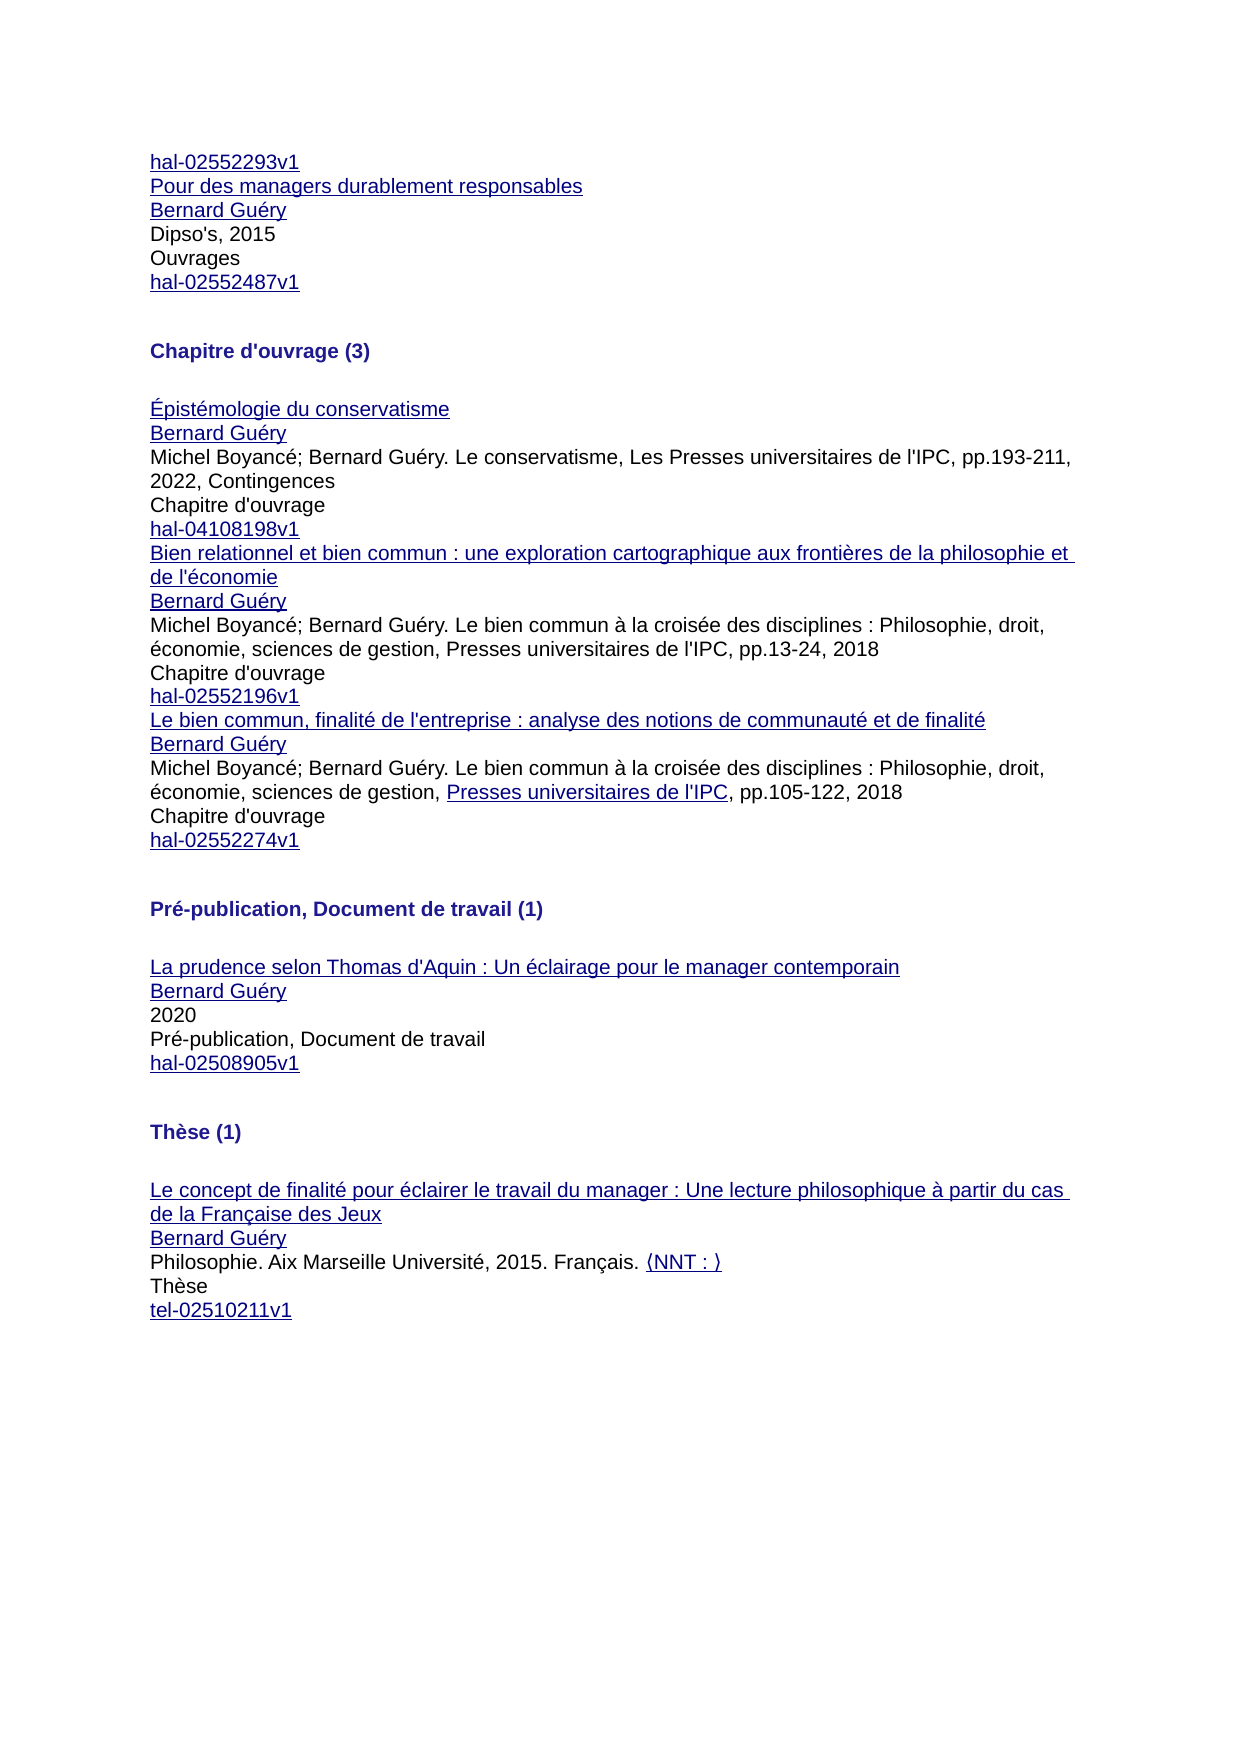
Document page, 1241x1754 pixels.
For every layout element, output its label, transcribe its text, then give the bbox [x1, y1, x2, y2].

table_cell Pour des managers durablement responsables Bernard Guéry Dipso's, 2015 Ouvrages hal-02552487v1 [150, 174, 1090, 294]
subtitle Pré-publication, Document de travail (1) [150, 897, 1090, 921]
table_cell hal-02552293v1 [150, 150, 1090, 174]
table_header La prudence selon Thomas d'Aquin : Un éclairage pour le manager contemporain Bernard Guéry 2020 Pré-publication, Document de travail hal-02508905v1 [150, 955, 1090, 1075]
subtitle Chapitre d'ouvrage (3) [150, 338, 1090, 362]
table_header Épistémologie du conservatisme Bernard Guéry Michel Boyancé; Bernard Guéry. Le conservatisme, Les Presses universitaires de l'IPC, pp.193-211, 2022, Contingences Chapitre d'ouvrage hal-04108198v1 [150, 397, 1090, 541]
table_cell Bien relationnel et bien commun : une exploration cartographique aux frontières de la philosophie et de l'économie Bernard Guéry Michel Boyancé; Bernard Guéry. Le bien commun à la croisée des disciplines : Philosophie, droit, économie, sciences de gestion, Presses universitaires de l'IPC, pp.13-24, 2018 Chapitre d'ouvrage hal-02552196v1 [150, 541, 1090, 708]
table_cell Le bien commun, finalité de l'entreprise : analyse des notions de communauté et de finalité Bernard Guéry Michel Boyancé; Bernard Guéry. Le bien commun à la croisée des disciplines : Philosophie, droit, économie, sciences de gestion, Presses universitaires de l'IPC, pp.105-122, 2018 Chapitre d'ouvrage hal-02552274v1 [150, 708, 1090, 852]
subtitle Thèse (1) [150, 1120, 1090, 1144]
table_header Le concept de finalité pour éclairer le travail du manager : Une lecture philosophique à partir du cas de la Française des Jeux Bernard Guéry Philosophie. Aix Marseille Université, 2015. Français. ⟨NNT : ⟩ Thèse tel-02510211v1 [150, 1178, 1090, 1322]
